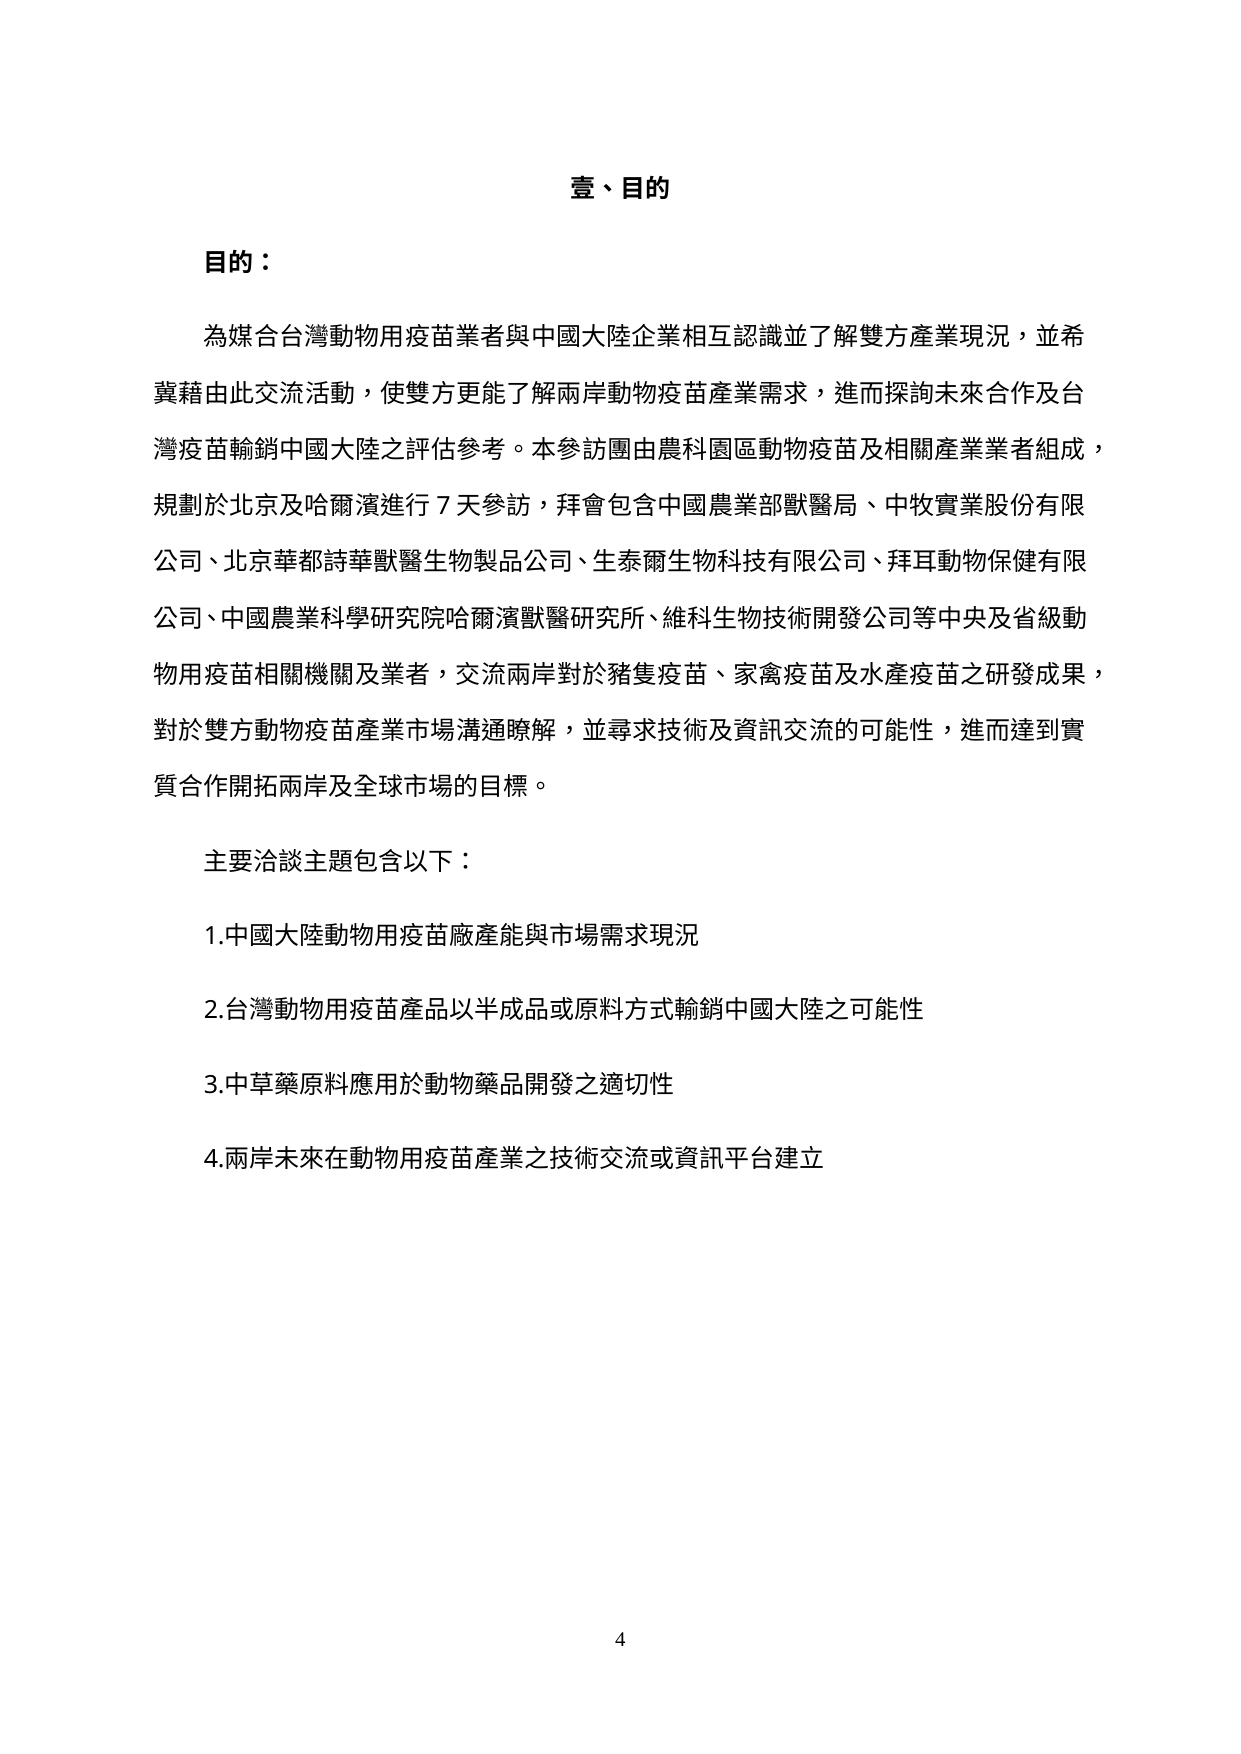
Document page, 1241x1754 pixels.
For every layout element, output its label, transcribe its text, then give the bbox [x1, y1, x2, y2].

text 主要洽談主題包含以下： [153, 841, 1087, 878]
text 1.中國大陸動物用疫苗廠產能與市場需求現況 [153, 915, 1087, 952]
text 4.兩岸未來在動物用疫苗產業之技術交流或資訊平台建立 [153, 1138, 1087, 1176]
text 壹、目的 [153, 167, 1087, 205]
text 2.台灣動物用疫苗產品以半成品或原料方式輸銷中國大陸之可能性 [153, 989, 1087, 1027]
text 3.中草藥原料應用於動物藥品開發之適切性 [153, 1064, 1087, 1101]
text 目的： [153, 242, 1087, 279]
text 為媒合台灣動物用疫苗業者與中國大陸企業相互認識並了解雙方產業現況，並希冀藉由此交流活動，使雙方更能了解兩岸動物疫苗產業需求，進而探詢未來合作及台灣疫苗輸銷中國大陸之評估參考。本參訪團由農科園區動物疫苗及相關產業業者組成，規劃於北京及哈爾濱進行7天參訪，拜會包含中國農業部獸醫局、中牧實業股份有限公司、北京華都詩華獸醫生物製品公司、生泰爾生物科技有限公司、拜耳動物保健有限公司、中國農業科學研究院哈爾濱獸醫研究所、維科生物技術開發公司等中央及省級動物用疫苗相關機關及業者，交流兩岸對於豬隻疫苗、家禽疫苗及水產疫苗之研發成果，對於雙方動物疫苗產業市場溝通瞭解，並尋求技術及資訊交流的可能性，進而達到實質合作開拓兩岸及全球市場的目標。 [153, 316, 1087, 804]
